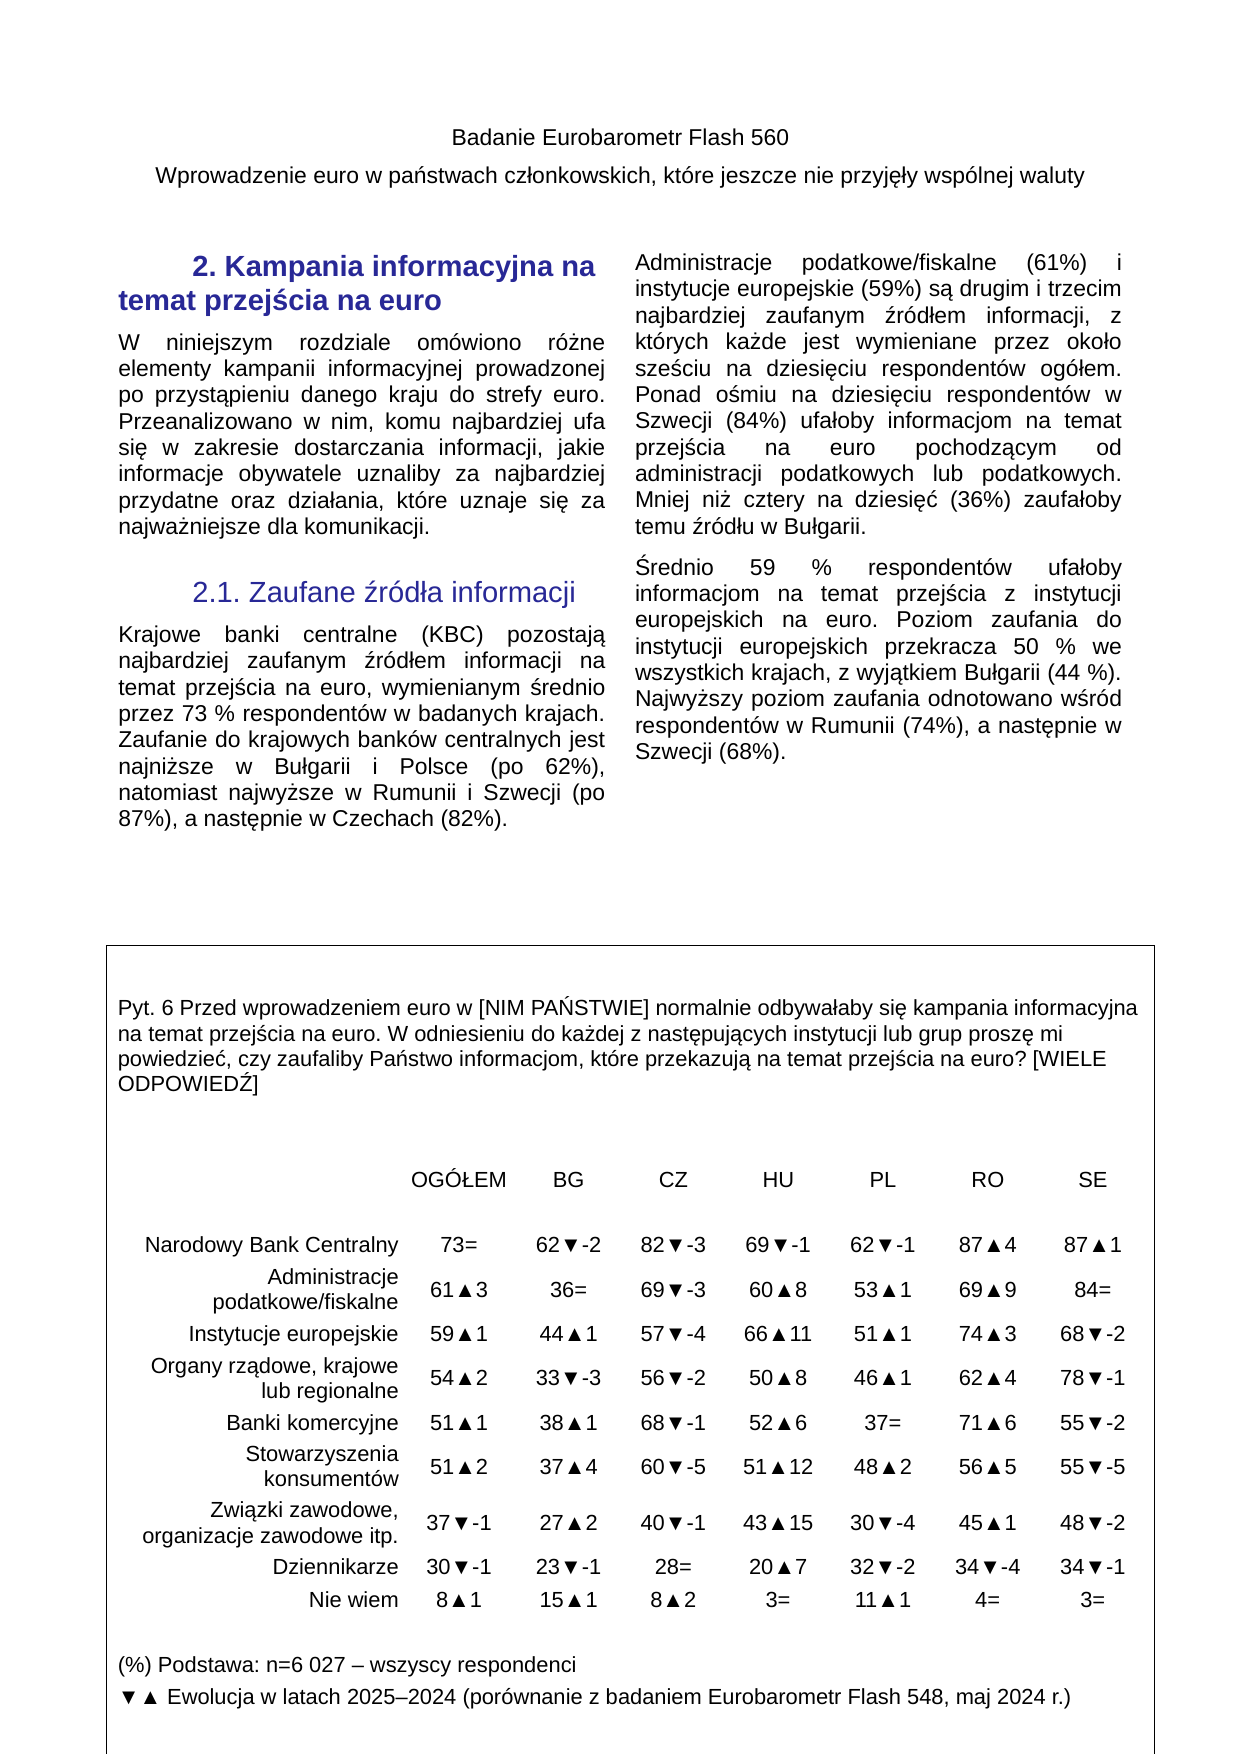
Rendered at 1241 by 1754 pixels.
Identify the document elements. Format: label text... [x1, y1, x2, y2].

subtitle 2. Kampania informacyjna na temat przejścia na euro [118, 249, 605, 316]
table_cell 73= [401, 1229, 516, 1261]
table_cell 23▼-1 [516, 1551, 621, 1583]
table_cell [830, 1131, 935, 1164]
table_cell [830, 1099, 935, 1131]
table_cell [1040, 1099, 1145, 1131]
table_cell [935, 1616, 1040, 1648]
table_cell SE [1040, 1164, 1145, 1196]
table_cell CZ [621, 1164, 726, 1196]
table_cell Organy rządowe, krajowe lub regionalne [115, 1350, 401, 1406]
table_cell 68▼-2 [1040, 1317, 1145, 1349]
table_cell 74▲3 [935, 1317, 1040, 1349]
table_cell 62▲4 [935, 1350, 1040, 1406]
table_cell 55▼-5 [1040, 1438, 1145, 1494]
table_cell RO [935, 1164, 1040, 1196]
table_cell 33▼-3 [516, 1350, 621, 1406]
text Krajowe banki centralne (KBC) pozostają najbardziej zaufanym źródłem informacji na temat przejścia na euro, wymienianym średnio przez 73 % respondentów w badanych krajach. Zaufanie do krajowych banków centralnych jest najniższe w Bułgarii i Polsce (po 62%), natomiast najwyższe w Rumunii i Szwecji (po 87%), a następnie w Czechach (82%). [118, 621, 605, 832]
table_cell [621, 1131, 726, 1164]
table_cell 4= [935, 1583, 1040, 1616]
table_cell 62▼-2 [516, 1229, 621, 1261]
text Administracje podatkowe/fiskalne (61%) i instytucje europejskie (59%) są drugim i trzecim najbardziej zaufanym źródłem informacji, z których każde jest wymieniane przez około sześciu na dziesięciu respondentów ogółem. Ponad ośmiu na dziesięciu respondentów w Szwecji (84%) ufałoby informacjom na temat przejścia na euro pochodzącym od administracji podatkowych lub podatkowych. Mniej niż cztery na dziesięć (36%) zaufałoby temu źródłu w Bułgarii. [635, 249, 1122, 539]
table_cell 51▲1 [401, 1406, 516, 1438]
text Średnio 59 % respondentów ufałoby informacjom na temat przejścia z instytucji europejskich na euro. Poziom zaufania do instytucji europejskich przekracza 50 % we wszystkich krajach, z wyjątkiem Bułgarii (44 %). Najwyższy poziom zaufania odnotowano wśród respondentów w Rumunii (74%), a następnie w Szwecji (68%). [635, 553, 1122, 764]
table_cell 54▲2 [401, 1350, 516, 1406]
table_cell 78▼-1 [1040, 1350, 1145, 1406]
table_cell [830, 1616, 935, 1648]
table_cell [726, 1131, 830, 1164]
table_cell [935, 1196, 1040, 1228]
table_cell 37▲4 [516, 1438, 621, 1494]
table_cell 82▼-3 [621, 1229, 726, 1261]
table_cell 48▲2 [830, 1438, 935, 1494]
table_cell [726, 1616, 830, 1648]
table_cell 45▲1 [935, 1495, 1040, 1551]
table_cell 59▲1 [401, 1317, 516, 1349]
table_cell [830, 1196, 935, 1228]
table_cell HU [726, 1164, 830, 1196]
table_cell [516, 1196, 621, 1228]
table_cell [401, 1131, 516, 1164]
table_cell 3= [1040, 1583, 1145, 1616]
table_cell 60▲8 [726, 1261, 830, 1317]
table_cell 53▲1 [830, 1261, 935, 1317]
table_cell 37▼-1 [401, 1495, 516, 1551]
table_cell 56▼-2 [621, 1350, 726, 1406]
table_cell 69▼-3 [621, 1261, 726, 1317]
table_cell BG [516, 1164, 621, 1196]
table_cell [621, 1196, 726, 1228]
table_cell 50▲8 [726, 1350, 830, 1406]
table_cell [726, 1099, 830, 1131]
table_cell 15▲1 [516, 1583, 621, 1616]
table_cell [1040, 1616, 1145, 1648]
table_cell [115, 1164, 401, 1196]
table_cell ▼▲ Ewolucja w latach 2025–2024 (porównanie z badaniem Eurobarometr Flash 548, maj 2024 r.) [115, 1680, 1145, 1713]
table_cell 51▲2 [401, 1438, 516, 1494]
table_cell Związki zawodowe, organizacje zawodowe itp. [115, 1495, 401, 1551]
table_cell [401, 1099, 516, 1131]
table_cell 8▲2 [621, 1583, 726, 1616]
table_cell 3= [726, 1583, 830, 1616]
table_cell 51▲12 [726, 1438, 830, 1494]
table_cell PL [830, 1164, 935, 1196]
table_cell 8▲1 [401, 1583, 516, 1616]
table_cell 11▲1 [830, 1583, 935, 1616]
table_cell [621, 1099, 726, 1131]
table_cell 87▲1 [1040, 1229, 1145, 1261]
table_cell [401, 1196, 516, 1228]
table_cell [1040, 1131, 1145, 1164]
table_cell 71▲6 [935, 1406, 1040, 1438]
table_cell 43▲15 [726, 1495, 830, 1551]
table_cell 69▼-1 [726, 1229, 830, 1261]
table_cell [726, 1196, 830, 1228]
table_cell Stowarzyszenia konsumentów [115, 1438, 401, 1494]
table_cell 30▼-4 [830, 1495, 935, 1551]
table_cell [115, 1099, 401, 1131]
table_cell 51▲1 [830, 1317, 935, 1349]
table_cell [935, 1131, 1040, 1164]
table_cell [401, 1616, 516, 1648]
table_cell Nie wiem [115, 1583, 401, 1616]
table_cell 37= [830, 1406, 935, 1438]
table_cell 52▲6 [726, 1406, 830, 1438]
table_cell Instytucje europejskie [115, 1317, 401, 1349]
table_cell 32▼-2 [830, 1551, 935, 1583]
table_cell 30▼-1 [401, 1551, 516, 1583]
table_cell 44▲1 [516, 1317, 621, 1349]
table_cell [115, 1616, 401, 1648]
table_cell 27▲2 [516, 1495, 621, 1551]
table_cell Administracje podatkowe/fiskalne [115, 1261, 401, 1317]
table_cell 40▼-1 [621, 1495, 726, 1551]
table_cell 68▼-1 [621, 1406, 726, 1438]
table_cell 61▲3 [401, 1261, 516, 1317]
table_cell OGÓŁEM [401, 1164, 516, 1196]
table_cell 60▼-5 [621, 1438, 726, 1494]
table_cell 38▲1 [516, 1406, 621, 1438]
table_cell [1040, 1196, 1145, 1228]
table_cell [621, 1616, 726, 1648]
table_cell 36= [516, 1261, 621, 1317]
table_cell [516, 1616, 621, 1648]
table_cell 34▼-4 [935, 1551, 1040, 1583]
table_cell 56▲5 [935, 1438, 1040, 1494]
table_cell 69▲9 [935, 1261, 1040, 1317]
text W niniejszym rozdziale omówiono różne elementy kampanii informacyjnej prowadzonej po przystąpieniu danego kraju do strefy euro. Przeanalizowano w nim, komu najbardziej ufa się w zakresie dostarczania informacji, jakie informacje obywatele uznaliby za najbardziej przydatne oraz działania, które uznaje się za najważniejsze dla komunikacji. [118, 329, 605, 539]
table_cell 87▲4 [935, 1229, 1040, 1261]
table_cell 28= [621, 1551, 726, 1583]
table_cell 20▲7 [726, 1551, 830, 1583]
table_cell Banki komercyjne [115, 1406, 401, 1438]
table_cell 55▼-2 [1040, 1406, 1145, 1438]
table_cell (%) Podstawa: n=6 027 – wszyscy respondenci [115, 1648, 1145, 1680]
table_cell 34▼-1 [1040, 1551, 1145, 1583]
table_cell [935, 1099, 1040, 1131]
table_cell Dziennikarze [115, 1551, 401, 1583]
table_cell [516, 1099, 621, 1131]
table_cell [516, 1131, 621, 1164]
table_cell Narodowy Bank Centralny [115, 1229, 401, 1261]
subtitle 2.1. Zaufane źródła informacji [118, 575, 605, 608]
table_cell 46▲1 [830, 1350, 935, 1406]
table_cell [115, 1196, 401, 1228]
table_cell 57▼-4 [621, 1317, 726, 1349]
table_cell 84= [1040, 1261, 1145, 1317]
table_cell 66▲11 [726, 1317, 830, 1349]
table_cell 62▼-1 [830, 1229, 935, 1261]
table_cell 48▼-2 [1040, 1495, 1145, 1551]
table_cell [115, 1131, 401, 1164]
table_header Pyt. 6 Przed wprowadzeniem euro w [NIM PAŃSTWIE] normalnie odbywałaby się kampania informacyjna na temat przejścia na euro. W odniesieniu do każdej z następujących instytucji lub grup proszę mi powiedzieć, czy zaufaliby Państwo informacjom, które przekazują na temat przejścia na euro? [WIELE ODPOWIEDŹ] [115, 992, 1145, 1099]
